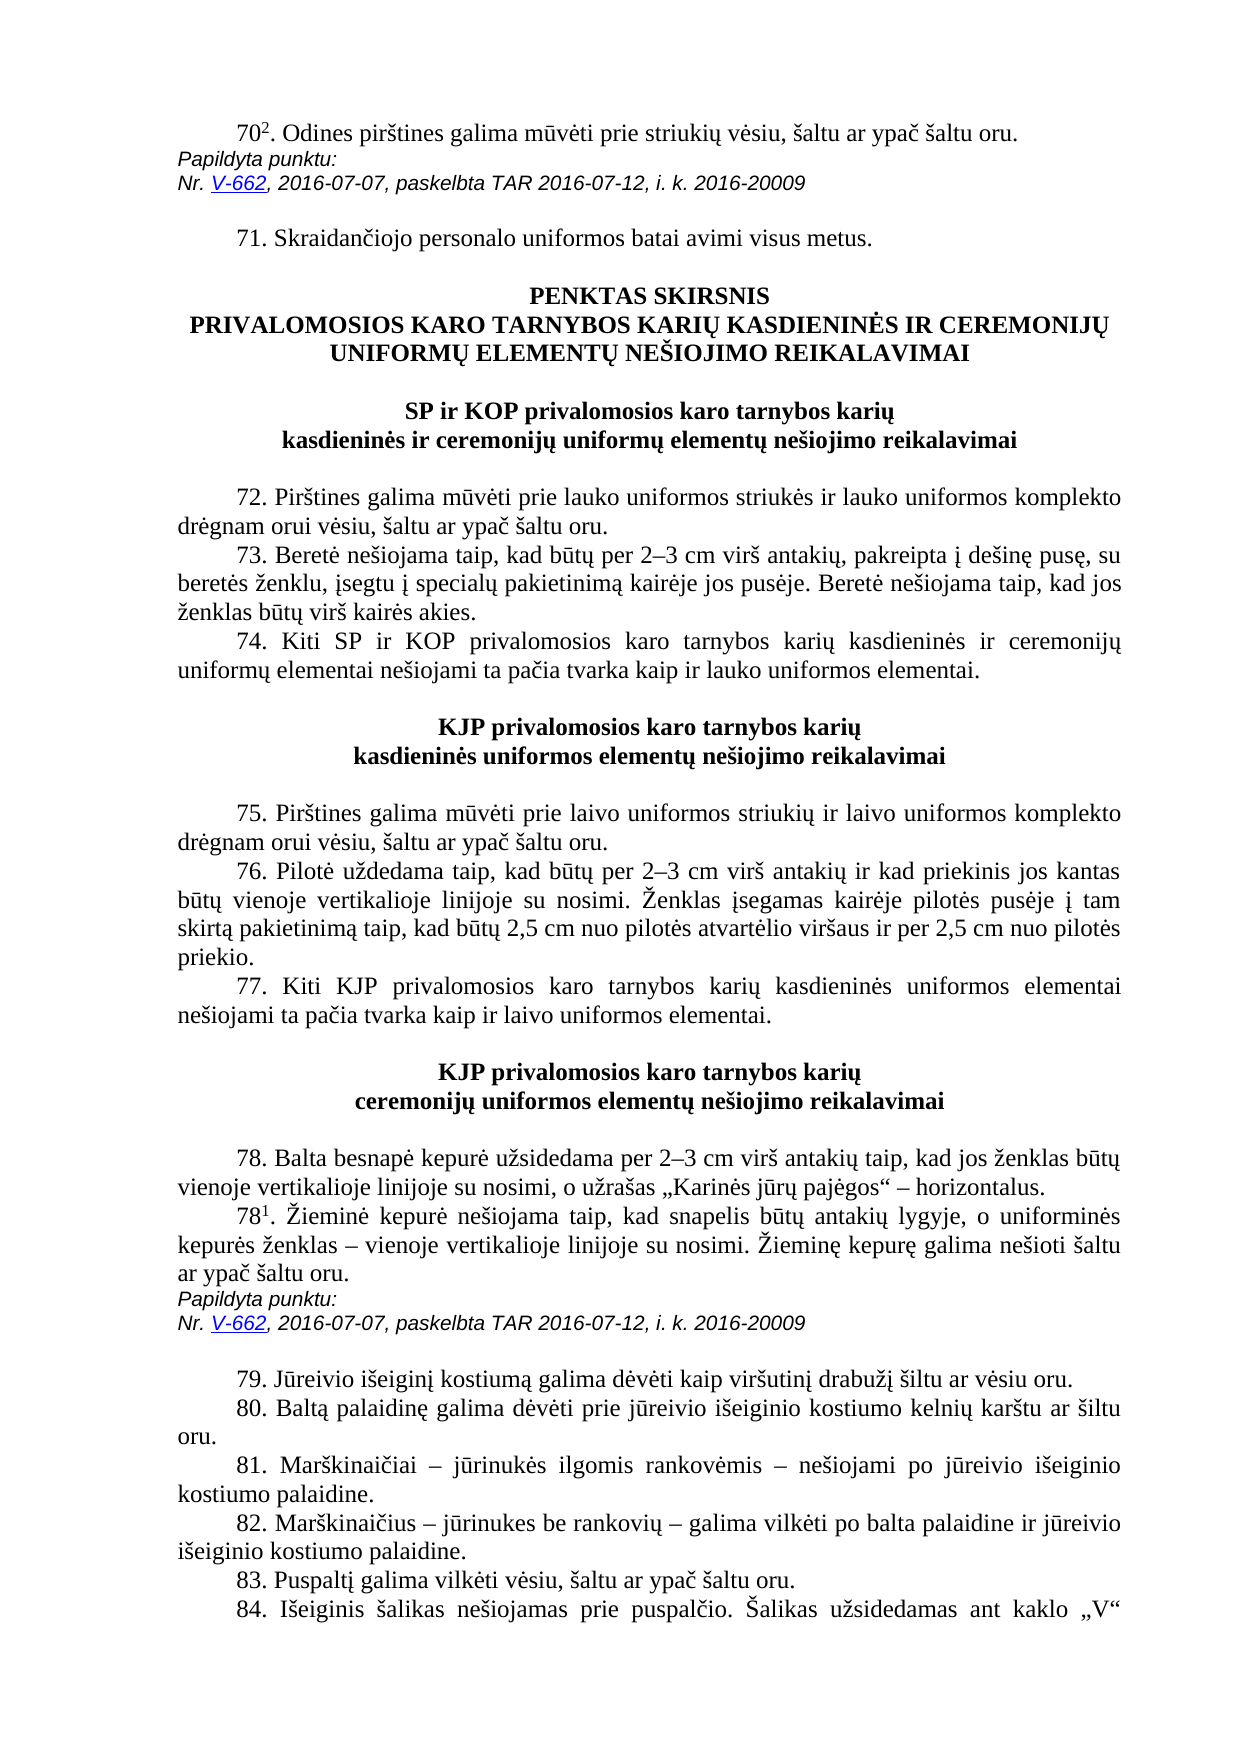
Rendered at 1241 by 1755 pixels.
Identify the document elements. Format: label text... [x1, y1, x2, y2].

text PENKTAS SKIRSNIS [177, 281, 1122, 310]
text Papildyta punktu: [177, 1287, 1122, 1311]
text 84. Išeiginis šalikas nešiojamas prie puspalčio. Šalikas užsidedamas ant kaklo „V“ [177, 1594, 1122, 1623]
text 80. Baltą palaidinę galima dėvėti prie jūreivio išeiginio kostiumo kelnių karštu ar šiltu oru. [177, 1393, 1122, 1450]
text 82. Marškinaičius – jūrinukes be rankovių – galima vilkėti po balta palaidine ir jūreivio išeiginio kostiumo palaidine. [177, 1508, 1122, 1565]
text 71. Skraidančiojo personalo uniformos batai avimi visus metus. [177, 223, 1122, 252]
text SP ir KOP privalomosios karo tarnybos karių [177, 396, 1122, 425]
text 79. Jūreivio išeiginį kostiumą galima dėvėti kaip viršutinį drabužį šiltu ar vėsiu oru. [177, 1364, 1122, 1393]
text 72. Pirštines galima mūvėti prie lauko uniformos striukės ir lauko uniformos komplekto drėgnam orui vėsiu, šaltu ar ypač šaltu oru. [177, 482, 1122, 540]
text kasdieninės ir ceremonijų uniformų elementų nešiojimo reikalavimai [177, 425, 1122, 453]
text ceremonijų uniformos elementų nešiojimo reikalavimai [177, 1086, 1122, 1115]
text Nr. V-662, 2016-07-07, paskelbta TAR 2016-07-12, i. k. 2016-20009 [177, 1311, 1122, 1335]
text 83. Puspaltį galima vilkėti vėsiu, šaltu ar ypač šaltu oru. [177, 1565, 1122, 1594]
text Nr. V-662, 2016-07-07, paskelbta TAR 2016-07-12, i. k. 2016-20009 [177, 171, 1122, 195]
text KJP privalomosios karo tarnybos karių [177, 1057, 1122, 1086]
text 74. Kiti SP ir KOP privalomosios karo tarnybos karių kasdieninės ir ceremonijų uniformų elementai nešiojami ta pačia tvarka kaip ir lauko uniformos elementai. [177, 626, 1122, 683]
text 781. Žieminė kepurė nešiojama taip, kad snapelis būtų antakių lygyje, o uniforminės kepurės ženklas – vienoje vertikalioje linijoje su nosimi. Žieminę kepurę galima nešioti šaltu ar ypač šaltu oru. [177, 1201, 1122, 1287]
text 75. Pirštines galima mūvėti prie laivo uniformos striukių ir laivo uniformos komplekto drėgnam orui vėsiu, šaltu ar ypač šaltu oru. [177, 798, 1122, 856]
text kasdieninės uniformos elementų nešiojimo reikalavimai [177, 741, 1122, 770]
text 81. Marškinaičiai – jūrinukės ilgomis rankovėmis – nešiojami po jūreivio išeiginio kostiumo palaidine. [177, 1450, 1122, 1508]
text 73. Beretė nešiojama taip, kad būtų per 2–3 cm virš antakių, pakreipta į dešinę pusę, su beretės ženklu, įsegtu į specialų pakietinimą kairėje jos pusėje. Beretė nešiojama taip, kad jos ženklas būtų virš kairės akies. [177, 540, 1122, 626]
text PRIVALOMOSIOS KARO TARNYBOS KARIŲ KASDIENINĖS IR CEREMONIJŲ UNIFORMŲ ELEMENTŲ NEŠIOJIMO REIKALAVIMAI [177, 310, 1122, 367]
text KJP privalomosios karo tarnybos karių [177, 712, 1122, 741]
text 76. Pilotė uždedama taip, kad būtų per 2–3 cm virš antakių ir kad priekinis jos kantas būtų vienoje vertikalioje linijoje su nosimi. Ženklas įsegamas kairėje pilotės pusėje į tam skirtą pakietinimą taip, kad būtų 2,5 cm nuo pilotės atvartėlio viršaus ir per 2,5 cm nuo pilotės priekio. [177, 856, 1122, 971]
text 702. Odines pirštines galima mūvėti prie striukių vėsiu, šaltu ar ypač šaltu oru. [236, 118, 1122, 147]
text 77. Kiti KJP privalomosios karo tarnybos karių kasdieninės uniformos elementai nešiojami ta pačia tvarka kaip ir laivo uniformos elementai. [177, 971, 1122, 1028]
text Papildyta punktu: [177, 147, 1122, 171]
text 78. Balta besnapė kepurė užsidedama per 2–3 cm virš antakių taip, kad jos ženklas būtų vienoje vertikalioje linijoje su nosimi, o užrašas „Karinės jūrų pajėgos“ – horizontalus. [177, 1143, 1122, 1201]
